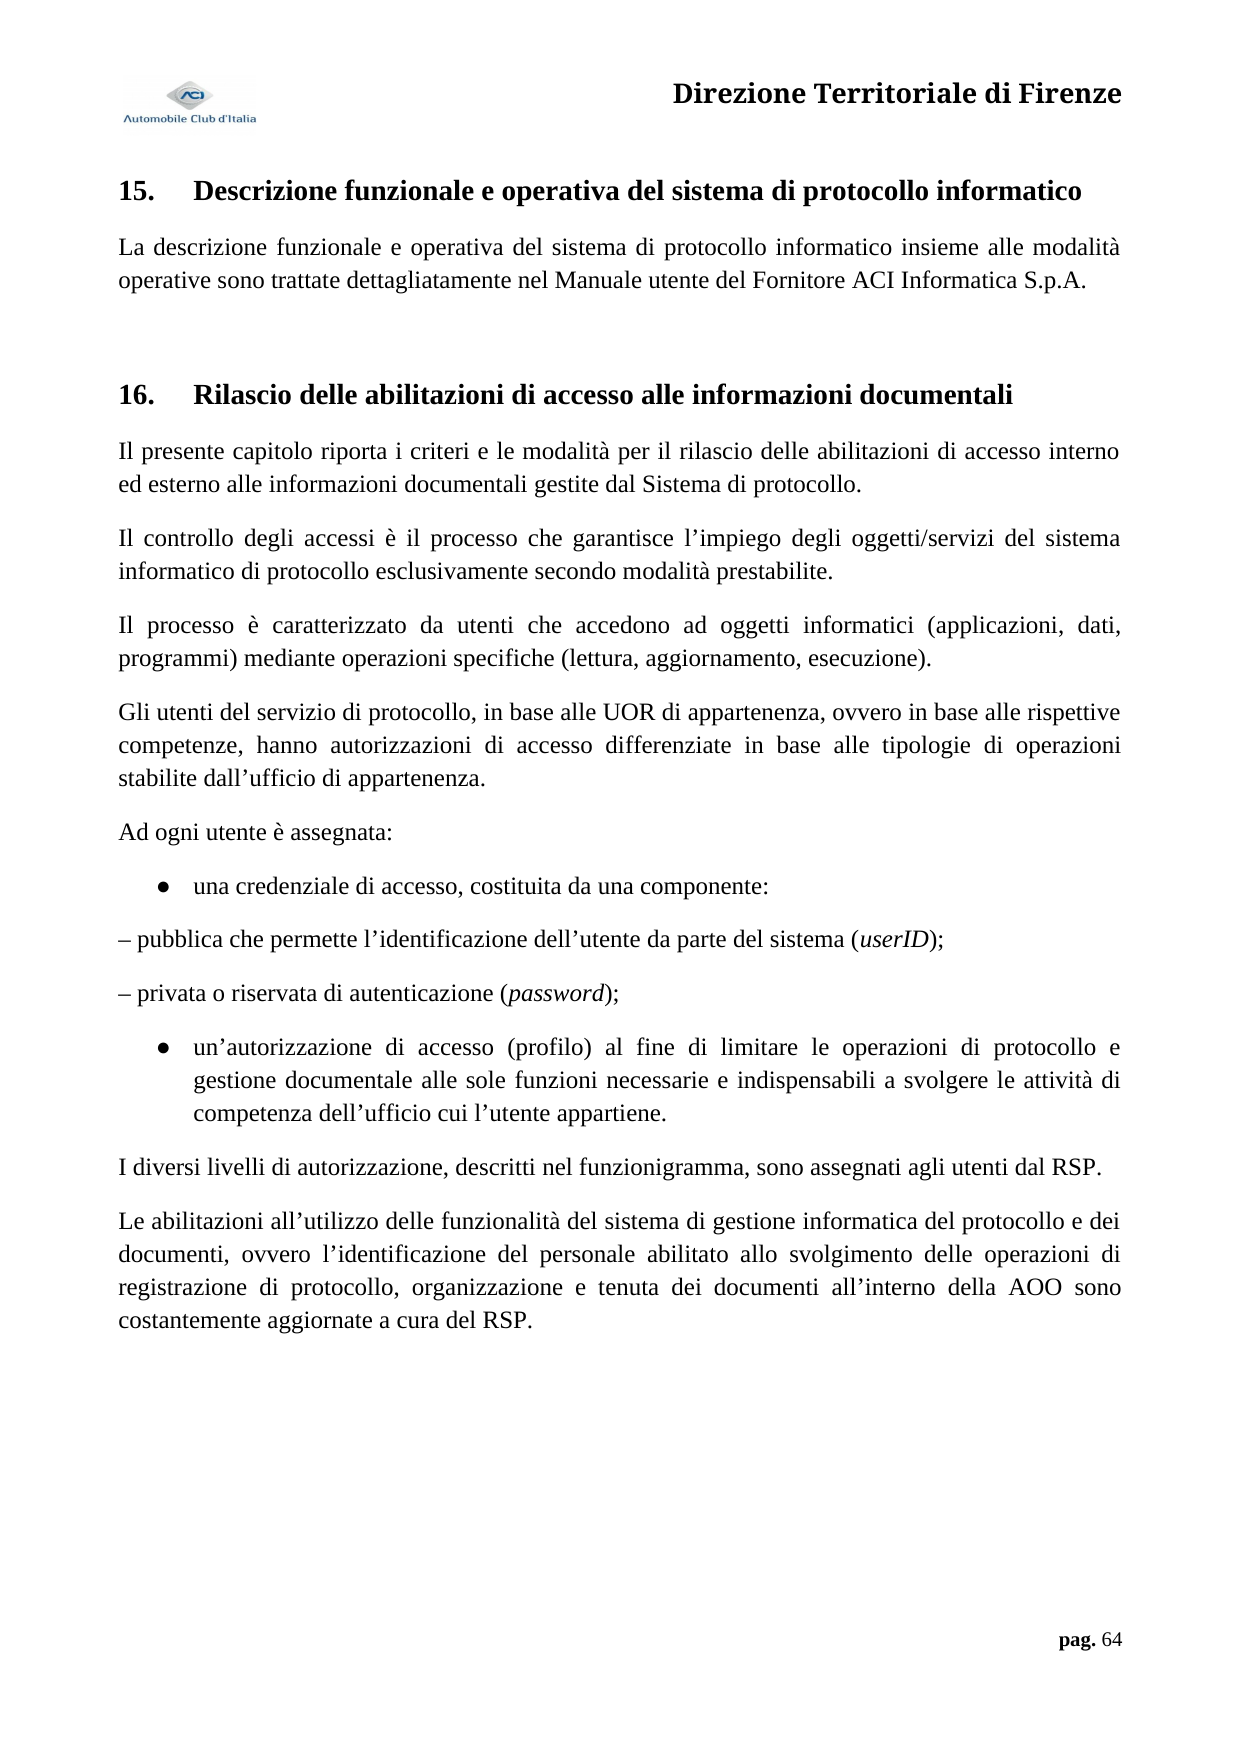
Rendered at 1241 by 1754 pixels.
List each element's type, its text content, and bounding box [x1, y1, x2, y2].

picture [122, 75, 257, 136]
text Il presente capitolo riporta i criteri e le modalità per il rilascio delle abilitazioni di accesso interno ed esterno alle informazioni documentali gestite dal Sistema di protocollo. [118, 436, 1122, 498]
text Le abilitazioni all’utilizzo delle funzionalità del sistema di gestione informatica del protocollo e dei documenti, ovvero l’identificazione del personale abilitato allo svolgimento delle operazioni di registrazione di protocollo, organizzazione e tenuta dei documenti all’interno della AOO sono costantemente aggiornate a cura del RSP. [118, 1206, 1122, 1334]
text Il controllo degli accessi è il processo che garantisce l’impiego degli oggetti/servizi del sistema informatico di protocollo esclusivamente secondo modalità prestabilite. [118, 523, 1122, 585]
text Gli utenti del servizio di protocollo, in base alle UOR di appartenenza, ovvero in base alle rispettive competenze, hanno autorizzazioni di accesso differenziate in base alle tipologie di operazioni stabilite dall’ufficio di appartenenza. [118, 697, 1122, 792]
text Ad ogni utente è assegnata: [118, 817, 1122, 846]
text La descrizione funzionale e operativa del sistema di protocollo informatico insieme alle modalità operative sono trattate dettagliatamente nel Manuale utente del Fornitore ACI Informatica S.p.A. [118, 232, 1122, 294]
list Rilascio delle abilitazioni di accesso alle informazioni documentali [118, 377, 1122, 411]
list un’autorizzazione di accesso (profilo) al fine di limitare le operazioni di protocollo e gestione documentale alle sole funzioni necessarie e indispensabili a svolgere le attività di competenza dell’ufficio cui l’utente appartiene. [156, 1032, 1122, 1127]
list una credenziale di accesso, costituita da una componente: [156, 871, 1122, 899]
list Descrizione funzionale e operativa del sistema di protocollo informatico [118, 173, 1122, 206]
text – privata o riservata di autenticazione (password); [118, 978, 1122, 1007]
text Il processo è caratterizzato da utenti che accedono ad oggetti informatici (applicazioni, dati, programmi) mediante operazioni specifiche (lettura, aggiornamento, esecuzione). [118, 610, 1122, 672]
text I diversi livelli di autorizzazione, descritti nel funzionigramma, sono assegnati agli utenti dal RSP. [118, 1152, 1122, 1181]
text – pubblica che permette l’identificazione dell’utente da parte del sistema (userID); [118, 924, 1122, 953]
